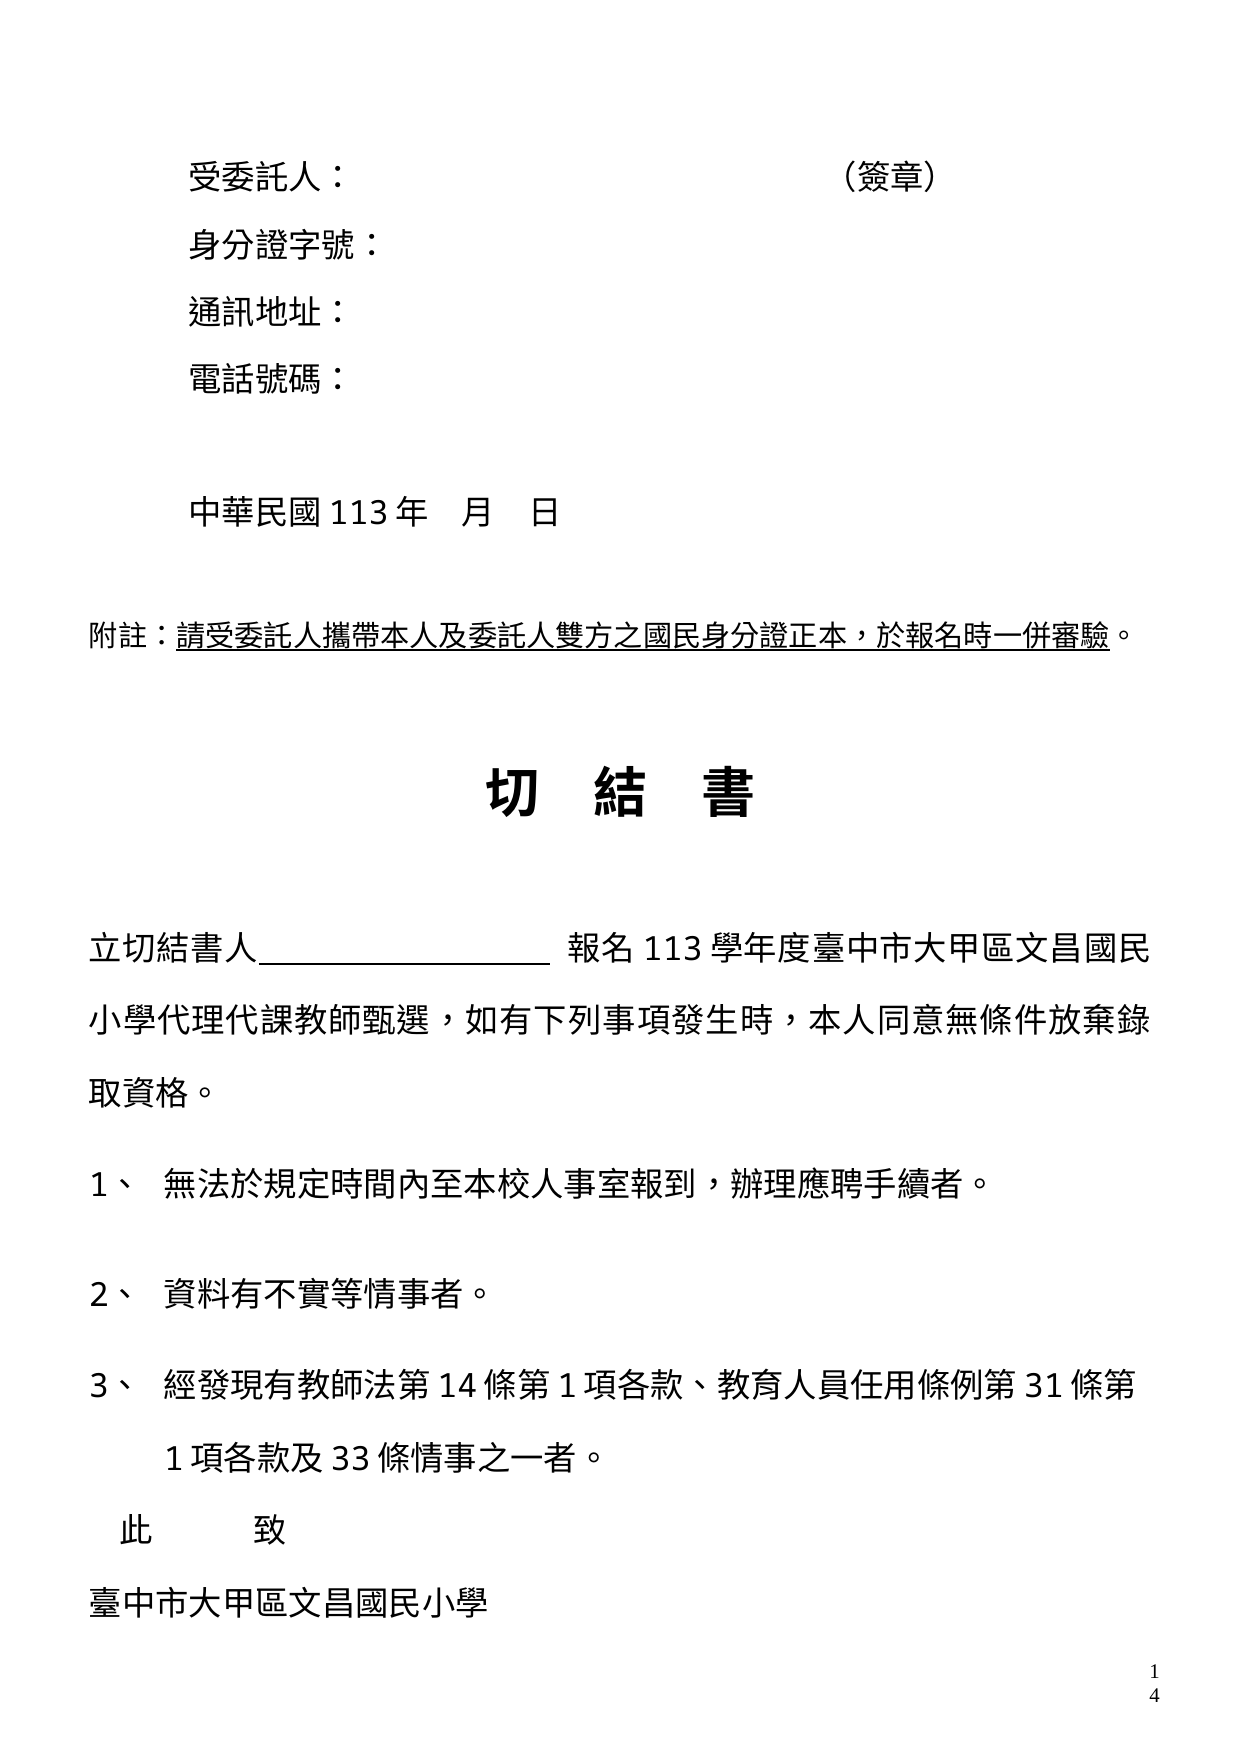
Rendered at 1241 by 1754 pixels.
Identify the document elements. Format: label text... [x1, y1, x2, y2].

text 臺中市大甲區文昌國民小學 [89, 1576, 1152, 1625]
table_cell 中華民國113年 月 日 [177, 486, 1063, 553]
table_cell （簽章） [458, 151, 1063, 218]
table_cell [458, 218, 1063, 286]
list 無法於規定時間內至本校人事室報到，辦理應聘手續者。 [89, 1158, 1152, 1206]
table_cell [458, 86, 1063, 151]
table_cell 身分證字號： [177, 218, 457, 286]
table_cell [458, 353, 1063, 421]
table_cell [177, 86, 457, 151]
text 此 致 [89, 1504, 1152, 1552]
text 附註：請受委託人攜帶本人及委託人雙方之國民身分證正本，於報名時一併審驗。 [89, 613, 1152, 655]
text 立切結書人 報名113學年度臺中市大甲區文昌國民小學代理代課教師甄選，如有下列事項發生時，本人同意無條件放棄錄取資格。 [89, 922, 1152, 1115]
text 切 結 書 [89, 750, 1152, 828]
table_cell [177, 421, 457, 486]
table_cell [458, 286, 1063, 353]
table_cell 電話號碼： [177, 353, 457, 421]
table_cell 受委託人： [177, 151, 457, 218]
list 經發現有教師法第14條第1項各款、教育人員任用條例第31條第1項各款及33條情事之一者。 [89, 1359, 1152, 1480]
table_cell 通訊地址： [177, 286, 457, 353]
table_cell [458, 421, 1063, 486]
list 資料有不實等情事者。 [89, 1268, 1152, 1316]
